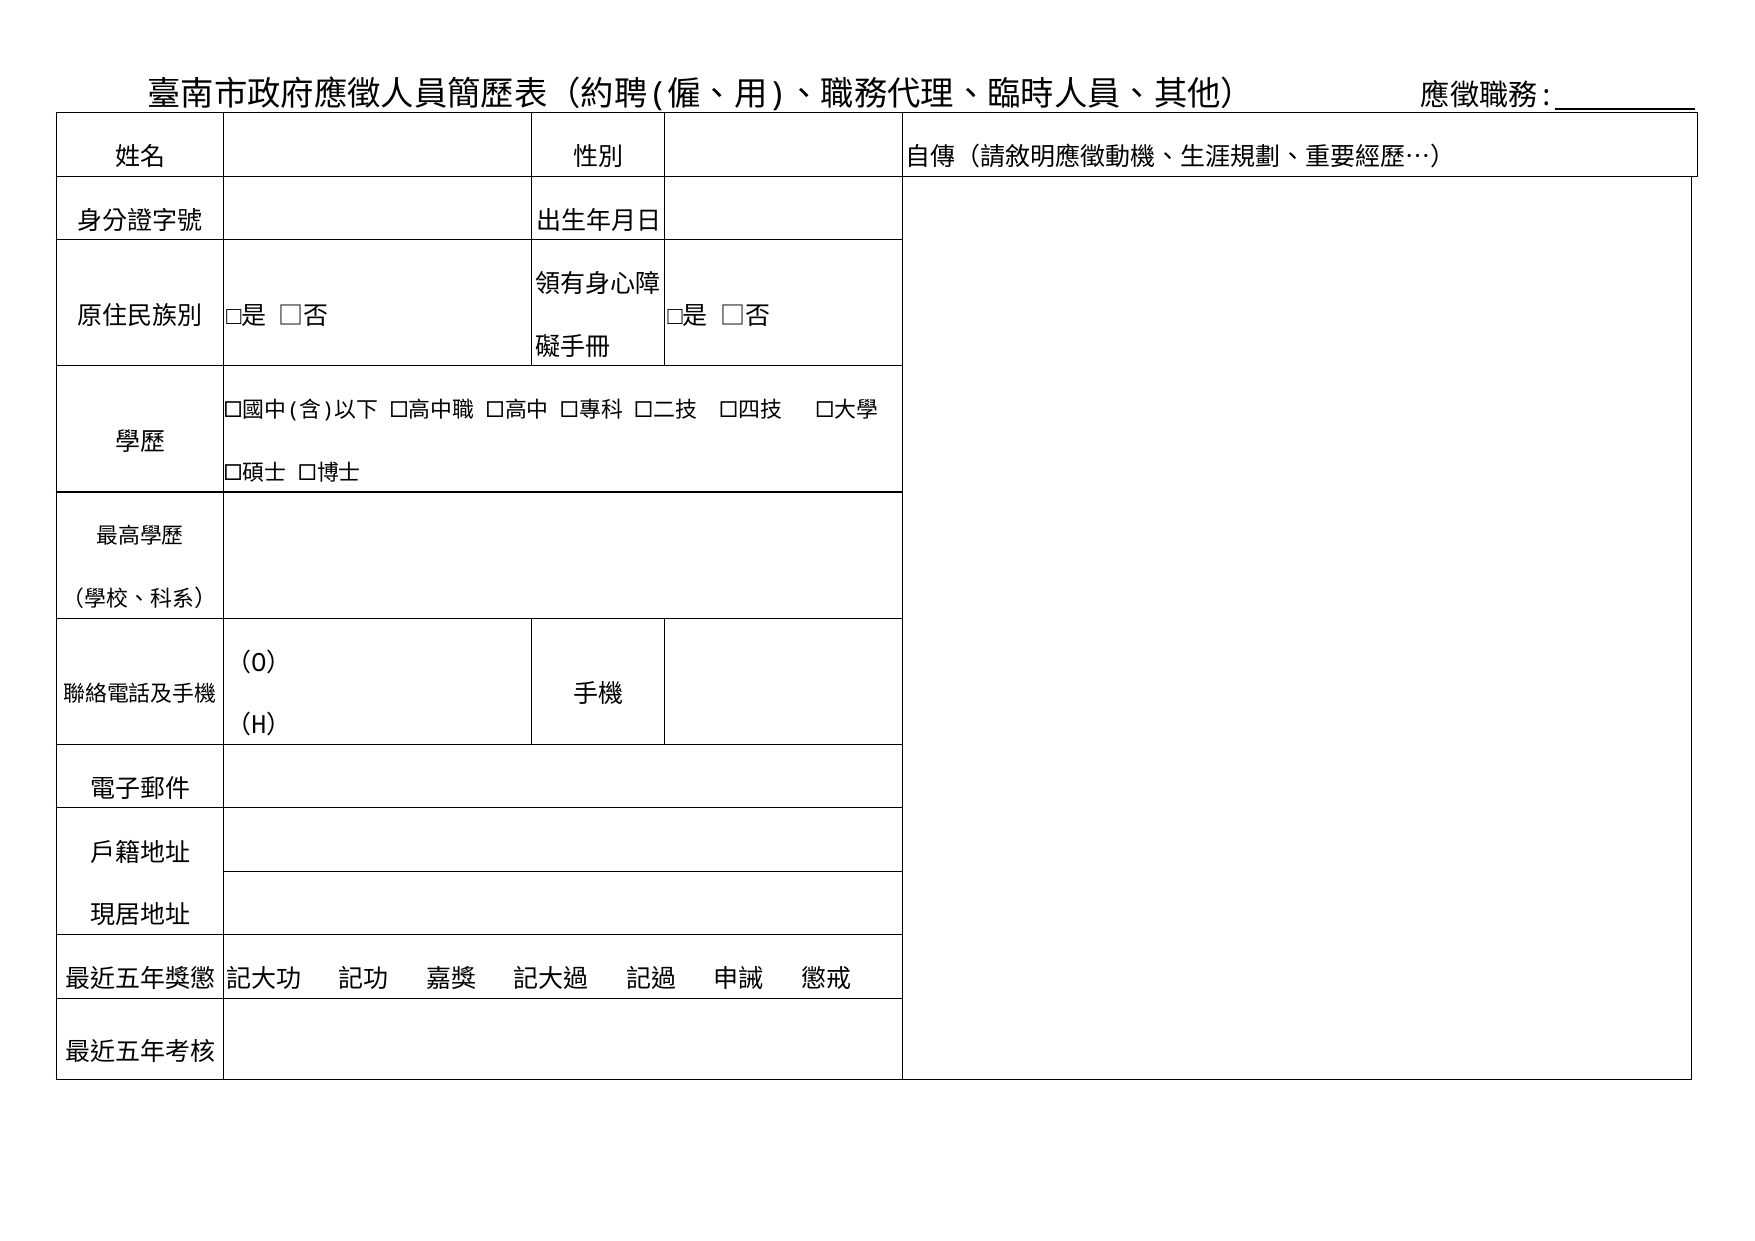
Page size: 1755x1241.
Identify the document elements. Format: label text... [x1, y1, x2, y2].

table_cell [1692, 871, 1698, 934]
table_cell [1692, 239, 1698, 365]
table_header 姓名 [57, 113, 223, 176]
table_cell [224, 745, 902, 807]
table_cell [1692, 744, 1698, 807]
table_cell 領有身心障礙手冊 [532, 240, 664, 365]
table_cell 原住民族別 [57, 240, 223, 365]
table_cell [903, 177, 1691, 1079]
table_cell 電子郵件 [57, 745, 223, 807]
table_cell [1692, 807, 1698, 871]
table_cell [665, 619, 902, 743]
table_cell 學歷 [57, 366, 223, 491]
table_cell [224, 808, 902, 871]
table_cell □是 □否 [665, 240, 902, 365]
table_cell □是 □否 [224, 240, 531, 365]
table_header 性別 [532, 113, 664, 176]
table_cell [665, 177, 902, 239]
table_cell （O） （H） [224, 619, 531, 743]
table_cell [1692, 998, 1698, 1079]
table_cell 出生年月日 [532, 177, 664, 239]
table_cell 聯絡電話及手機 [57, 619, 223, 743]
table_cell 身分證字號 [57, 177, 223, 239]
table_cell 國中(含)以下 高中職 高中 專科 二技 四技 大學 碩士 博士 [224, 366, 902, 491]
table_cell 最近五年獎懲 [57, 935, 223, 998]
table_cell 記大功 記功 嘉獎 記大過 記過 申誡 懲戒 [224, 935, 902, 998]
table_cell 最近五年考核 [57, 999, 223, 1079]
table_cell [224, 999, 902, 1079]
table_cell 最高學歷 （學校、科系） [57, 493, 223, 617]
table_header [665, 113, 902, 176]
table_header [224, 113, 531, 176]
table_header 自傳（請敘明應徵動機、生涯規劃、重要經歷…） [903, 113, 1697, 176]
table_cell [224, 872, 902, 934]
table_cell [1692, 934, 1698, 998]
table_cell [1692, 365, 1698, 491]
table_cell [1692, 618, 1698, 743]
table_cell 手機 [532, 619, 664, 743]
table_cell 戶籍地址 現居地址 [57, 808, 223, 934]
table_cell [224, 493, 902, 617]
text 臺南市政府應徵人員簡歷表（約聘(僱、用)、職務代理、臨時人員、其他） 應徵職務: [147, 50, 1707, 112]
table_cell [1692, 177, 1698, 239]
table_cell [1692, 491, 1698, 617]
table_cell [224, 177, 531, 239]
